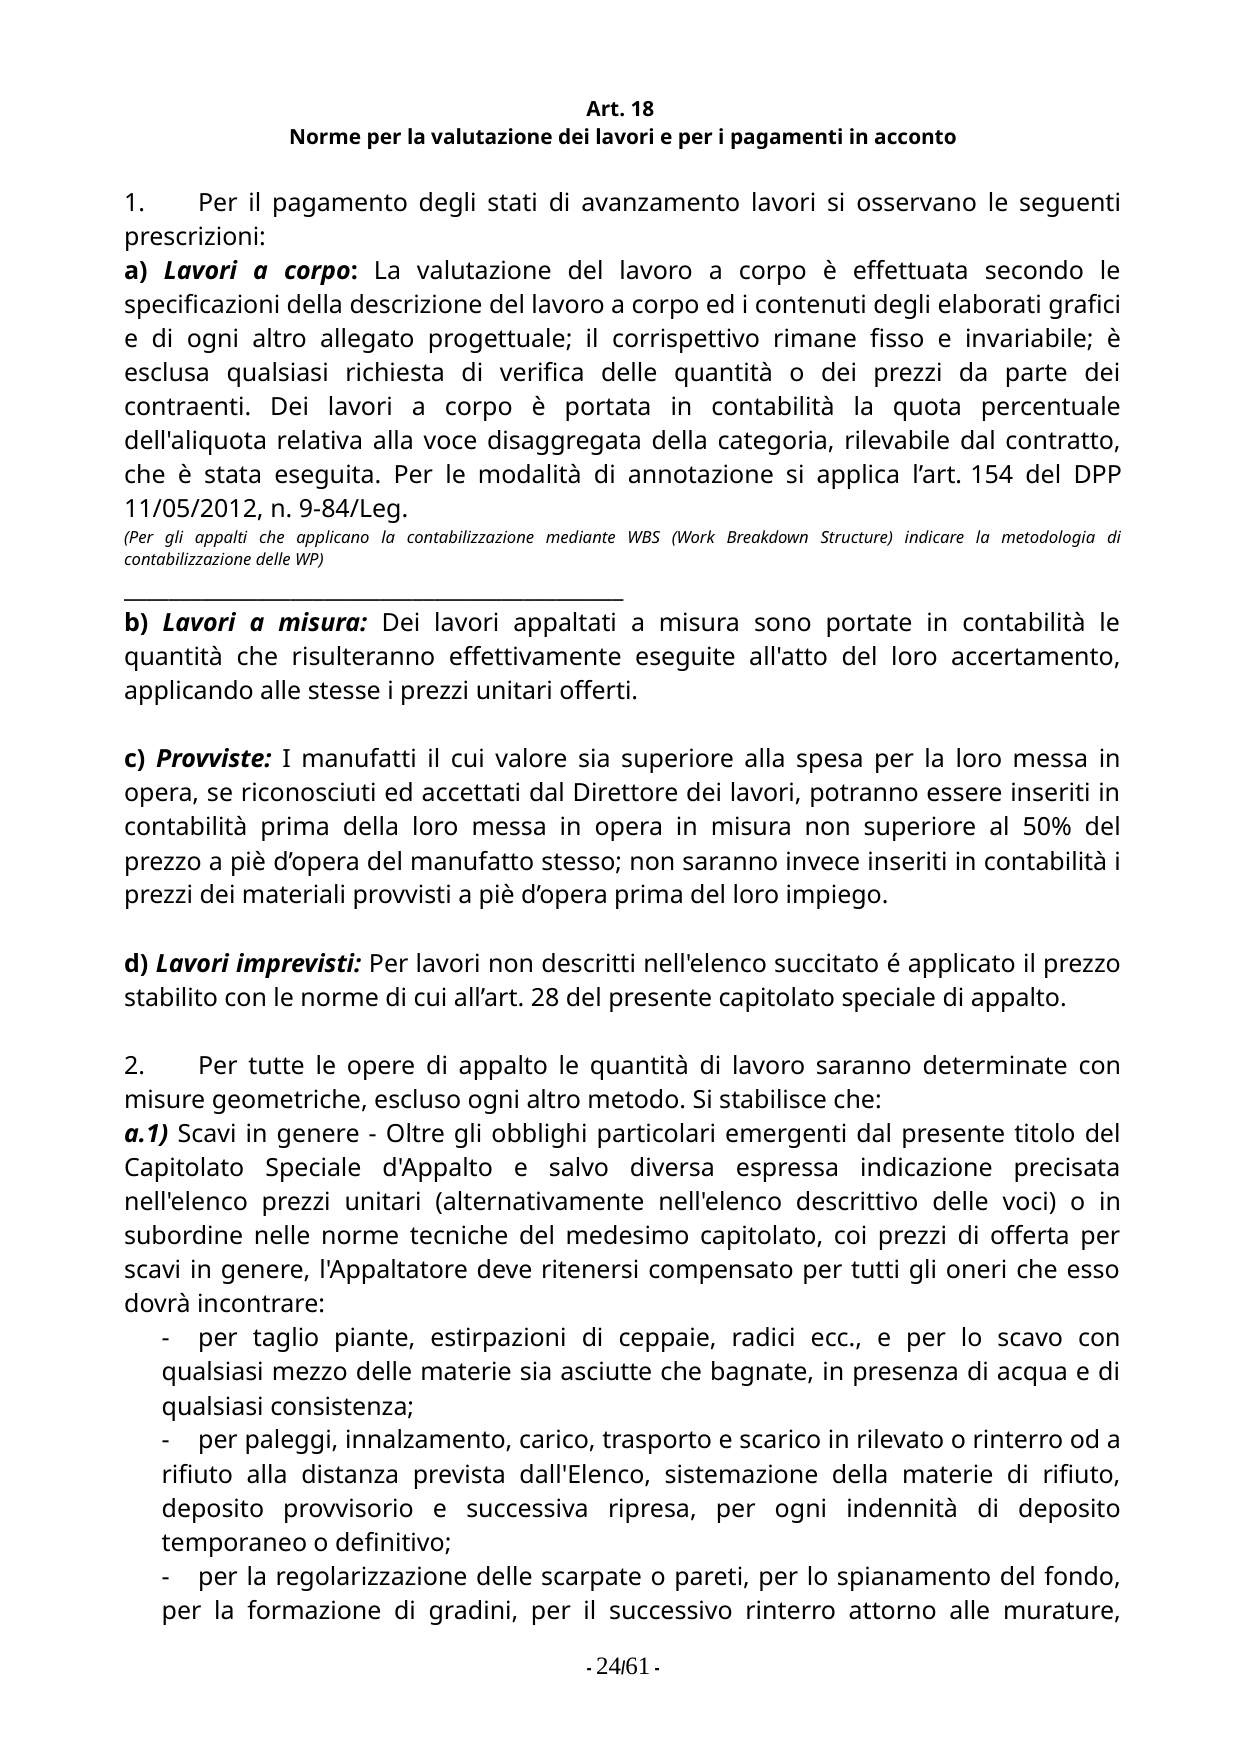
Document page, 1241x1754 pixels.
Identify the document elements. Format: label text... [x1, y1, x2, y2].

text b) Lavori a misura: Dei lavori appaltati a misura sono portate in contabilità le quantità che risulteranno effettivamente eseguite all'atto del loro accertamento, applicando alle stesse i prezzi unitari offerti. [124, 605, 1122, 707]
text 1. Per il pagamento degli stati di avanzamento lavori si osservano le seguenti prescrizioni: [124, 184, 1122, 253]
text c) Provviste: I manufatti il cui valore sia superiore alla spesa per la loro messa in opera, se riconosciuti ed accettati dal Direttore dei lavori, potranno essere inseriti in contabilità prima della loro messa in opera in misura non superiore al 50% del prezzo a piè d’opera del manufatto stesso; non saranno invece inseriti in contabilità i prezzi dei materiali provvisti a piè d’opera prima del loro impiego. [124, 741, 1122, 911]
text (Per gli appalti che applicano la contabilizzazione mediante WBS (Work Breakdown Structure) indicare la metodologia di contabilizzazione delle WP) [124, 525, 1122, 571]
text 2. Per tutte le opere di appalto le quantità di lavoro saranno determinate con misure geometriche, escluso ogni altro metodo. Si stabilisce che: [124, 1047, 1122, 1116]
text - per taglio piante, estirpazioni di ceppaie, radici ecc., e per lo scavo con qualsiasi mezzo delle materie sia asciutte che bagnate, in presenza di acqua e di qualsiasi consistenza; [161, 1320, 1122, 1422]
text - per la regolarizzazione delle scarpate o pareti, per lo spianamento del fondo, per la formazione di gradini, per il successivo rinterro attorno alle murature, [161, 1558, 1122, 1627]
text a) Lavori a corpo: La valutazione del lavoro a corpo è effettuata secondo le specificazioni della descrizione del lavoro a corpo ed i contenuti degli elaborati grafici e di ogni altro allegato progettuale; il corrispettivo rimane fisso e invariabile; è esclusa qualsiasi richiesta di verifica delle quantità o dei prezzi da parte dei contraenti. Dei lavori a corpo è portata in contabilità la quota percentuale dell'aliquota relativa alla voce disaggregata della categoria, rilevabile dal contratto, che è stata eseguita. Per le modalità di annotazione si applica l’art. 154 del DPP 11/05/2012, n. 9-84/Leg. [124, 253, 1122, 525]
subtitle Art. 18 Norme per la valutazione dei lavori e per i pagamenti in acconto [124, 94, 1122, 151]
text - per paleggi, innalzamento, carico, trasporto e scarico in rilevato o rinterro od a rifiuto alla distanza prevista dall'Elenco, sistemazione della materie di rifiuto, deposito provvisorio e successiva ripresa, per ogni indennità di deposito temporaneo o definitivo; [161, 1422, 1122, 1558]
text _____________________________________________ [124, 571, 1122, 605]
text a.1) Scavi in genere - Oltre gli obblighi particolari emergenti dal presente titolo del Capitolato Speciale d'Appalto e salvo diversa espressa indicazione precisata nell'elenco prezzi unitari (alternativamente nell'elenco descrittivo delle voci) o in subordine nelle norme tecniche del medesimo capitolato, coi prezzi di offerta per scavi in genere, l'Appaltatore deve ritenersi compensato per tutti gli oneri che esso dovrà incontrare: [124, 1116, 1122, 1320]
text d) Lavori imprevisti: Per lavori non descritti nell'elenco succitato é applicato il prezzo stabilito con le norme di cui all’art. 28 del presente capitolato speciale di appalto. [124, 945, 1122, 1013]
